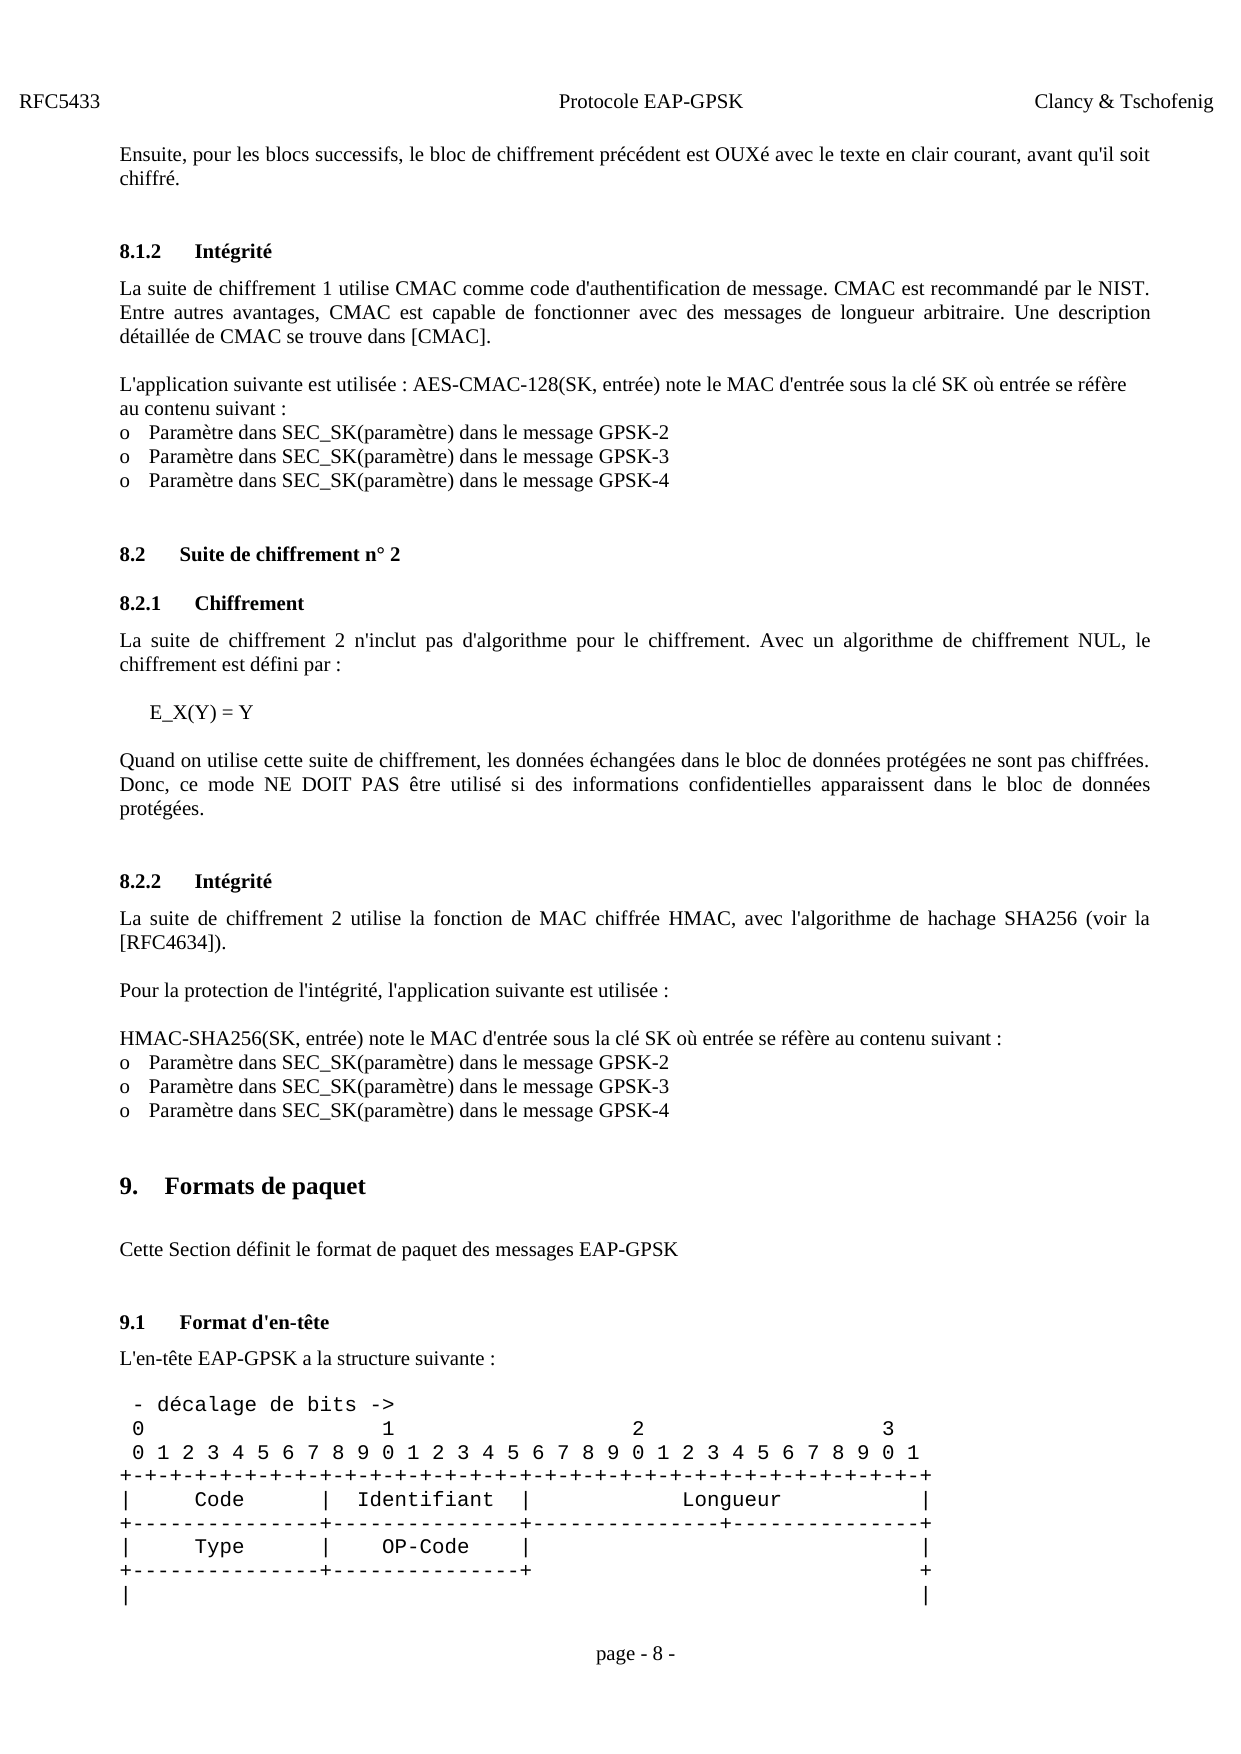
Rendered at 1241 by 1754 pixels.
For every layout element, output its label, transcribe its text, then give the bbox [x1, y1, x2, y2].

text o Paramètre dans SEC_SK(paramètre) dans le message GPSK-3 [119, 444, 1152, 468]
text o Paramètre dans SEC_SK(paramètre) dans le message GPSK-2 [119, 420, 1152, 444]
text La suite de chiffrement 2 utilise la fonction de MAC chiffrée HMAC, avec l'algorithme de hachage SHA256 (voir la [RFC4634]). [119, 906, 1152, 954]
text | Type | OP-Code | | [119, 1536, 1152, 1560]
text Ensuite, pour les blocs successifs, le bloc de chiffrement précédent est OUXé avec le texte en clair courant, avant qu'il soit chiffré. [119, 142, 1152, 190]
text | Code | Identifiant | Longueur | [119, 1489, 1152, 1513]
text +-+-+-+-+-+-+-+-+-+-+-+-+-+-+-+-+-+-+-+-+-+-+-+-+-+-+-+-+-+-+-+-+ [119, 1465, 1152, 1489]
text La suite de chiffrement 2 n'inclut pas d'algorithme pour le chiffrement. Avec un algorithme de chiffrement NUL, le chiffrement est défini par : [119, 627, 1152, 676]
subtitle 8.1.2 Intégrité [119, 239, 1152, 263]
subtitle 8.2.1 Chiffrement [119, 591, 1152, 615]
text +---------------+---------------+---------------+---------------+ [119, 1513, 1152, 1536]
text o Paramètre dans SEC_SK(paramètre) dans le message GPSK-3 [119, 1074, 1152, 1098]
subtitle 9.1 Format d'en-tête [119, 1310, 1152, 1334]
text o Paramètre dans SEC_SK(paramètre) dans le message GPSK-4 [119, 1098, 1152, 1122]
text E_X(Y) = Y [149, 700, 1152, 724]
text L'en-tête EAP-GPSK a la structure suivante : [119, 1346, 1152, 1370]
text o Paramètre dans SEC_SK(paramètre) dans le message GPSK-4 [119, 468, 1152, 492]
text 0 1 2 3 [119, 1418, 1152, 1442]
subtitle 8.2.2 Intégrité [119, 869, 1152, 893]
text L'application suivante est utilisée : AES-CMAC-128(SK, entrée) note le MAC d'entrée sous la clé SK où entrée se réfère au contenu suivant : [119, 372, 1152, 420]
text 0 1 2 3 4 5 6 7 8 9 0 1 2 3 4 5 6 7 8 9 0 1 2 3 4 5 6 7 8 9 0 1 [119, 1442, 1152, 1465]
subtitle 9. Formats de paquet [119, 1171, 1152, 1200]
text HMAC-SHA256(SK, entrée) note le MAC d'entrée sous la clé SK où entrée se réfère au contenu suivant : [119, 1026, 1152, 1050]
text +---------------+---------------+ + [119, 1560, 1152, 1583]
text | | [119, 1583, 1152, 1607]
text - décalage de bits -> [119, 1394, 1152, 1418]
text o Paramètre dans SEC_SK(paramètre) dans le message GPSK-2 [119, 1050, 1152, 1074]
subtitle 8.2 Suite de chiffrement n° 2 [119, 541, 1152, 566]
text La suite de chiffrement 1 utilise CMAC comme code d'authentification de message. CMAC est recommandé par le NIST. Entre autres avantages, CMAC est capable de fonctionner avec des messages de longueur arbitraire. Une description détaillée de CMAC se trouve dans [CMAC]. [119, 276, 1152, 348]
text Quand on utilise cette suite de chiffrement, les données échangées dans le bloc de données protégées ne sont pas chiffrées. Donc, ce mode NE DOIT PAS être utilisé si des informations confidentielles apparaissent dans le bloc de données protégées. [119, 748, 1152, 820]
text Cette Section définit le format de paquet des messages EAP-GPSK [119, 1237, 1152, 1261]
text Pour la protection de l'intégrité, l'application suivante est utilisée : [119, 978, 1152, 1002]
